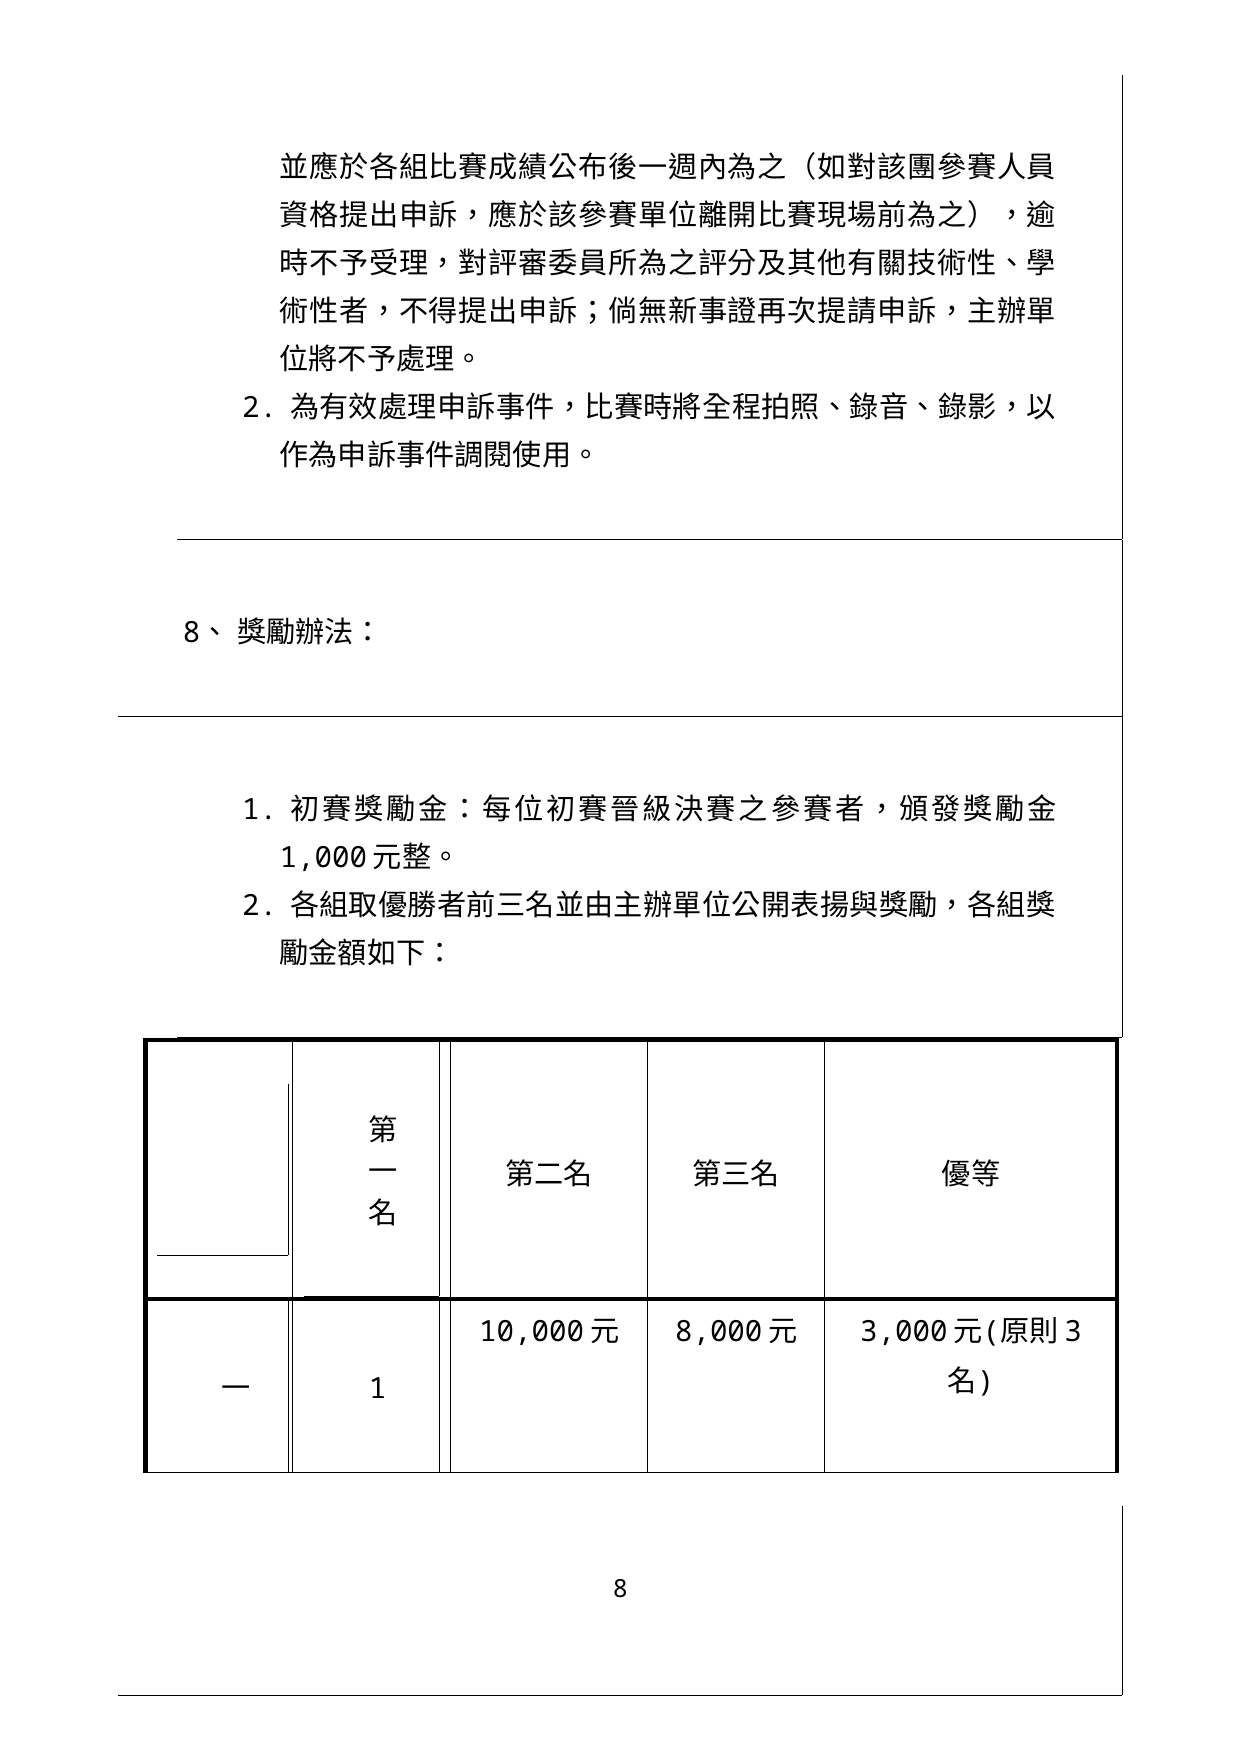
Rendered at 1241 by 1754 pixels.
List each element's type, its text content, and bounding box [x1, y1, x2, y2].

table_cell 一 [148, 1301, 288, 1472]
table_header 優等 [825, 1042, 1115, 1296]
list 並應於各組比賽成績公布後一週內為之（如對該團參賽人員資格提出申訴，應於該參賽單位離開比賽現場前為之），逾時不予受理，對評審委員所為之評分及其他有關技術性、學術性者，不得提出申訴；倘無新事證再次提請申訴，主辦單位將不予處理。 [177, 75, 1122, 379]
table_cell 8,000元 [648, 1301, 824, 1472]
table_header 第一名 [293, 1042, 439, 1296]
table_cell 10,000元 [451, 1301, 647, 1472]
table_cell 1 [293, 1301, 439, 1472]
list 初賽獎勵金：每位初賽晉級決賽之參賽者，頒發獎勵金1,000元整。 [177, 717, 1122, 877]
table_header [440, 1042, 450, 1296]
table_header [148, 1042, 292, 1296]
list 為有效處理申訴事件，比賽時將全程拍照、錄音、錄影，以作為申訴事件調閱使用。 [177, 379, 1122, 539]
table_cell 3,000元(原則3名) [825, 1301, 1115, 1472]
table_cell [440, 1301, 450, 1472]
table_header 第二名 [451, 1042, 647, 1296]
list 各組取優勝者前三名並由主辦單位公開表揚與獎勵，各組獎勵金額如下： [177, 877, 1122, 1037]
table_header 第三名 [648, 1042, 824, 1296]
list 獎勵辦法： [118, 539, 1122, 716]
